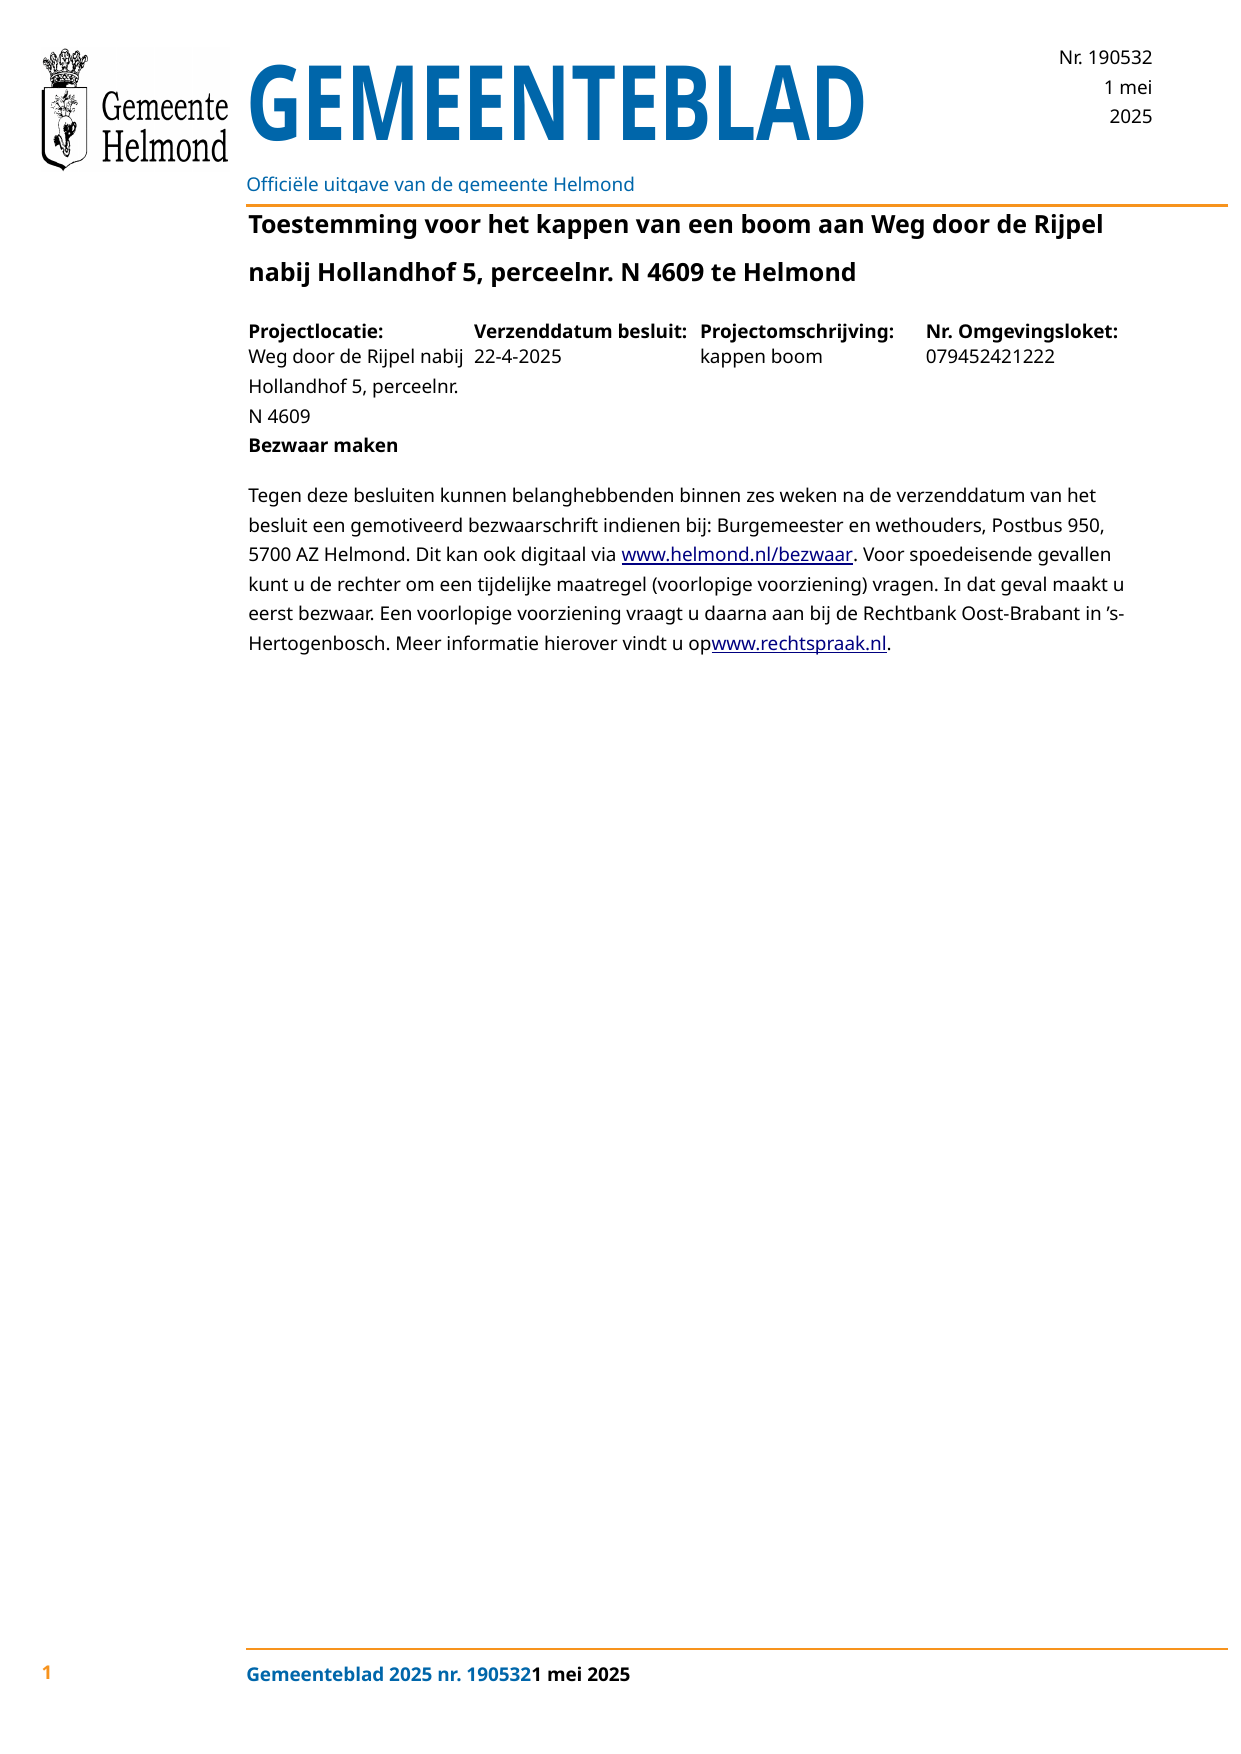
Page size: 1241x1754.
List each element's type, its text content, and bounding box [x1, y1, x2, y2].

table_cell 22-4-2025 [474, 344, 700, 429]
text Bezwaar maken [248, 432, 1152, 458]
table_header Projectlocatie: [248, 318, 474, 344]
table_header Nr. Omgevingsloket: [926, 318, 1152, 344]
table_header Verzenddatum besluit: [474, 318, 700, 344]
text Toestemming voor het kappen van een boom aan Weg door de Rijpel nabij Hollandhof 5, perceelnr. N 4609 te Helmond [248, 207, 1152, 288]
table_cell kappen boom [700, 344, 926, 429]
text Tegen deze besluiten kunnen belanghebbenden binnen zes weken na de verzenddatum van het besluit een gemotiveerd bezwaarschrift indienen bij: Burgemeester en wethouders, Postbus 950, 5700 AZ Helmond. Dit kan ook digitaal via www.helmond.nl/bezwaar. Voor spoedeisende gevallen kunt u de rechter om een tijdelijke maatregel (voorlopige voorziening) vragen. In dat geval maakt u eerst bezwaar. Een voorlopige voorziening vraagt u daarna aan bij de Rechtbank Oost-Brabant in ’s-Hertogenbosch. Meer informatie hierover vindt u opwww.rechtspraak.nl. [248, 482, 1152, 656]
table_cell 079452421222 [926, 344, 1152, 429]
picture [41, 47, 231, 172]
table_header Projectomschrijving: [700, 318, 926, 344]
table_cell Weg door de Rijpel nabij Hollandhof 5, perceelnr. N 4609 [248, 344, 474, 429]
